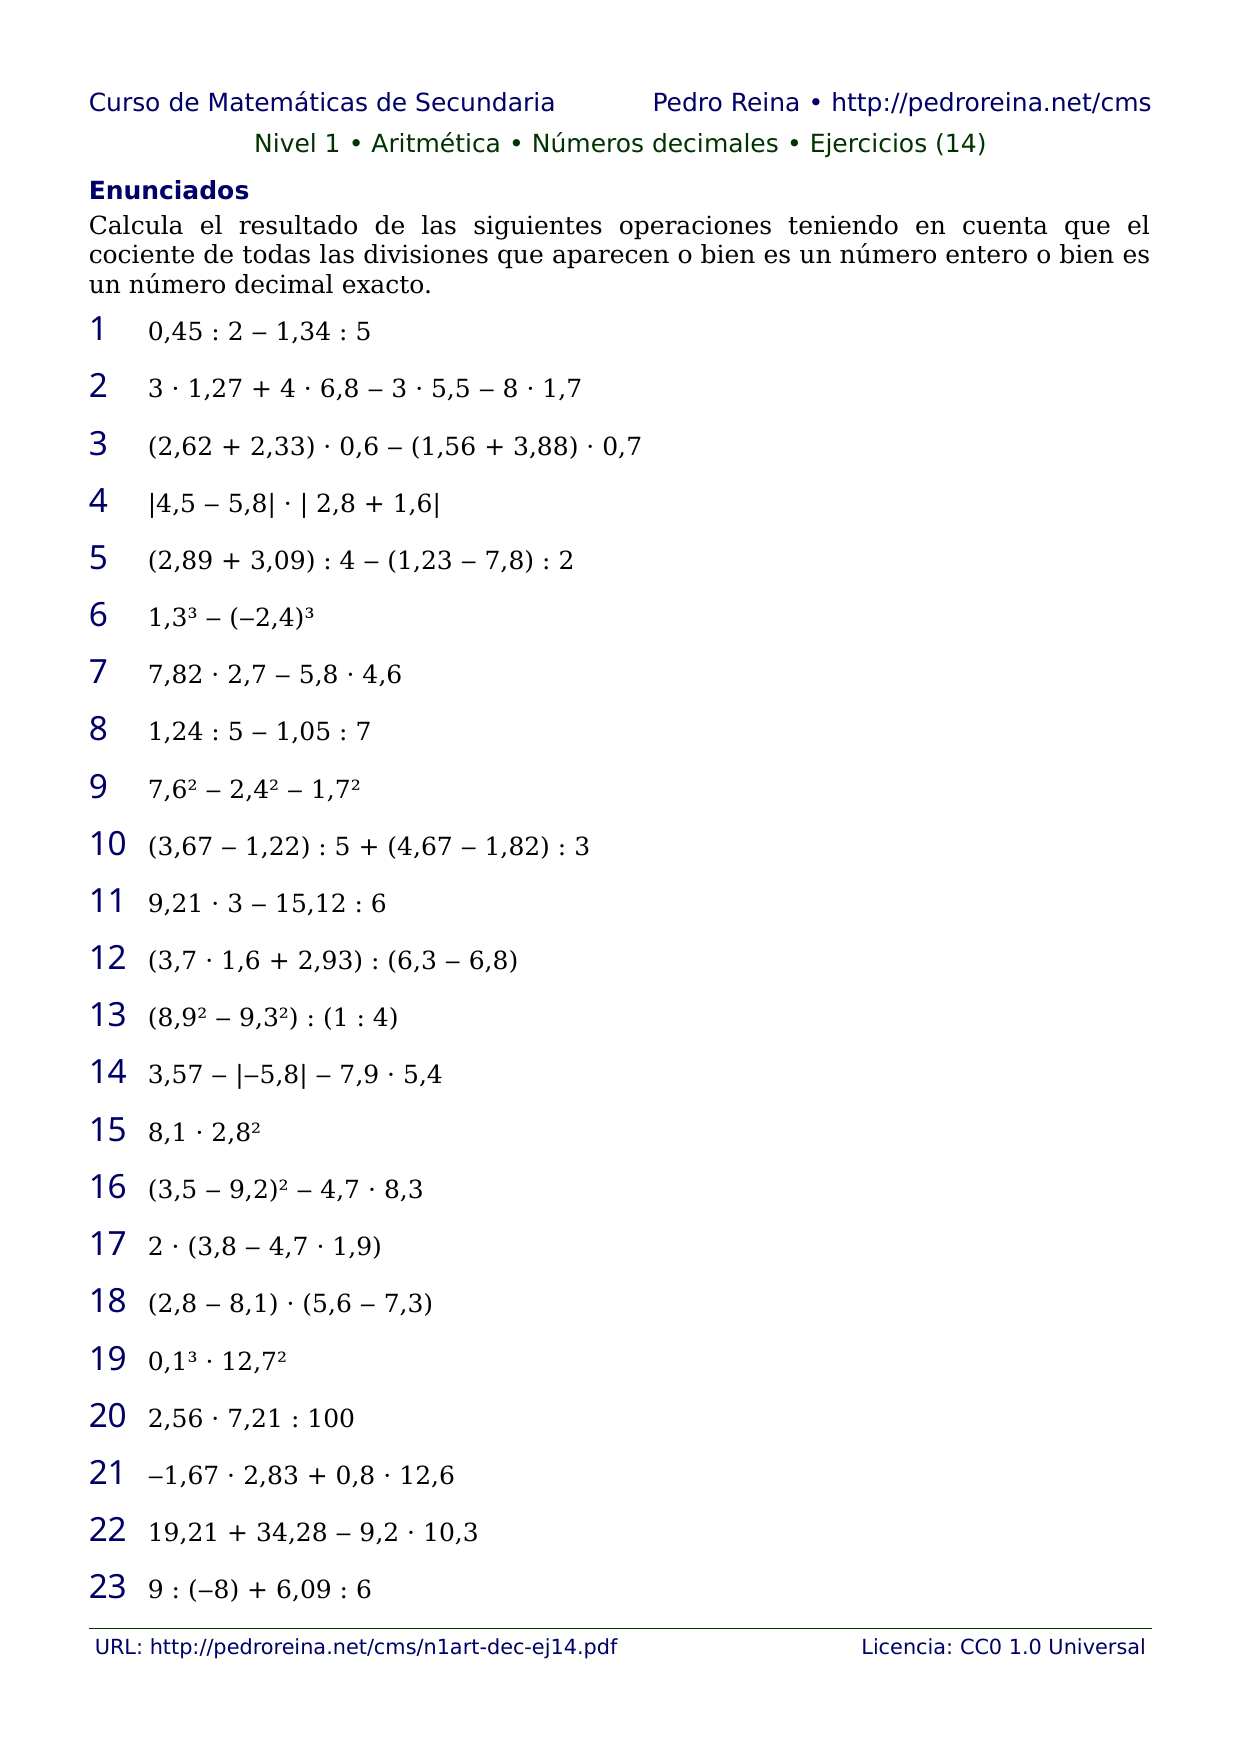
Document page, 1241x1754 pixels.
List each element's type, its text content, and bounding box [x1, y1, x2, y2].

list ‒1,67 · 2,83 + 0,8 · 12,6 [88, 1449, 1152, 1494]
list (3,7 · 1,6 + 2,93) : (6,3 ‒ 6,8) [88, 934, 1152, 979]
list 2 · (3,8 ‒ 4,7 · 1,9) [88, 1220, 1152, 1265]
list |4,5 ‒ 5,8| · | 2,8 + 1,6| [88, 476, 1152, 522]
list 8,1 · 2,8² [88, 1106, 1152, 1151]
text Enunciados [88, 176, 1152, 206]
list 3,57 ‒ |‒5,8| ‒ 7,9 · 5,4 [88, 1048, 1152, 1094]
list (2,8 ‒ 8,1) · (5,6 ‒ 7,3) [88, 1277, 1152, 1322]
list 2,56 · 7,21 : 100 [88, 1391, 1152, 1437]
list 1,3³ ‒ (‒2,4)³ [88, 591, 1152, 636]
list 9 : (‒8) + 6,09 : 6 [88, 1563, 1152, 1608]
list 7,82 · 2,7 ‒ 5,8 · 4,6 [88, 648, 1152, 693]
list 9,21 · 3 ‒ 15,12 : 6 [88, 877, 1152, 922]
list 0,1³ · 12,7² [88, 1334, 1152, 1380]
text Curso de Matemáticas de Secundaria Pedro Reina • http://pedroreina.net/cms [88, 88, 1152, 118]
list 1,24 : 5 ‒ 1,05 : 7 [88, 705, 1152, 751]
text Calcula el resultado de las siguientes operaciones teniendo en cuenta que el cociente de todas las divisiones que aparecen o bien es un número entero o bien es un número decimal exacto. [88, 211, 1152, 299]
list 7,6² ‒ 2,4² ‒ 1,7² [88, 762, 1152, 808]
list (2,62 + 2,33) · 0,6 ‒ (1,56 + 3,88) · 0,7 [88, 419, 1152, 465]
list (2,89 + 3,09) : 4 ‒ (1,23 ‒ 7,8) : 2 [88, 534, 1152, 579]
list (3,67 ‒ 1,22) : 5 + (4,67 ‒ 1,82) : 3 [88, 819, 1152, 865]
list (8,9² ‒ 9,3²) : (1 : 4) [88, 991, 1152, 1037]
list 0,45 : 2 ‒ 1,34 : 5 [88, 305, 1152, 350]
list 19,21 + 34,28 ‒ 9,2 · 10,3 [88, 1506, 1152, 1551]
list (3,5 ‒ 9,2)² ‒ 4,7 · 8,3 [88, 1163, 1152, 1208]
text Nivel 1 • Aritmética • Números decimales • Ejercicios (14) [88, 129, 1152, 159]
list 3 · 1,27 + 4 · 6,8 ‒ 3 · 5,5 ‒ 8 · 1,7 [88, 362, 1152, 407]
